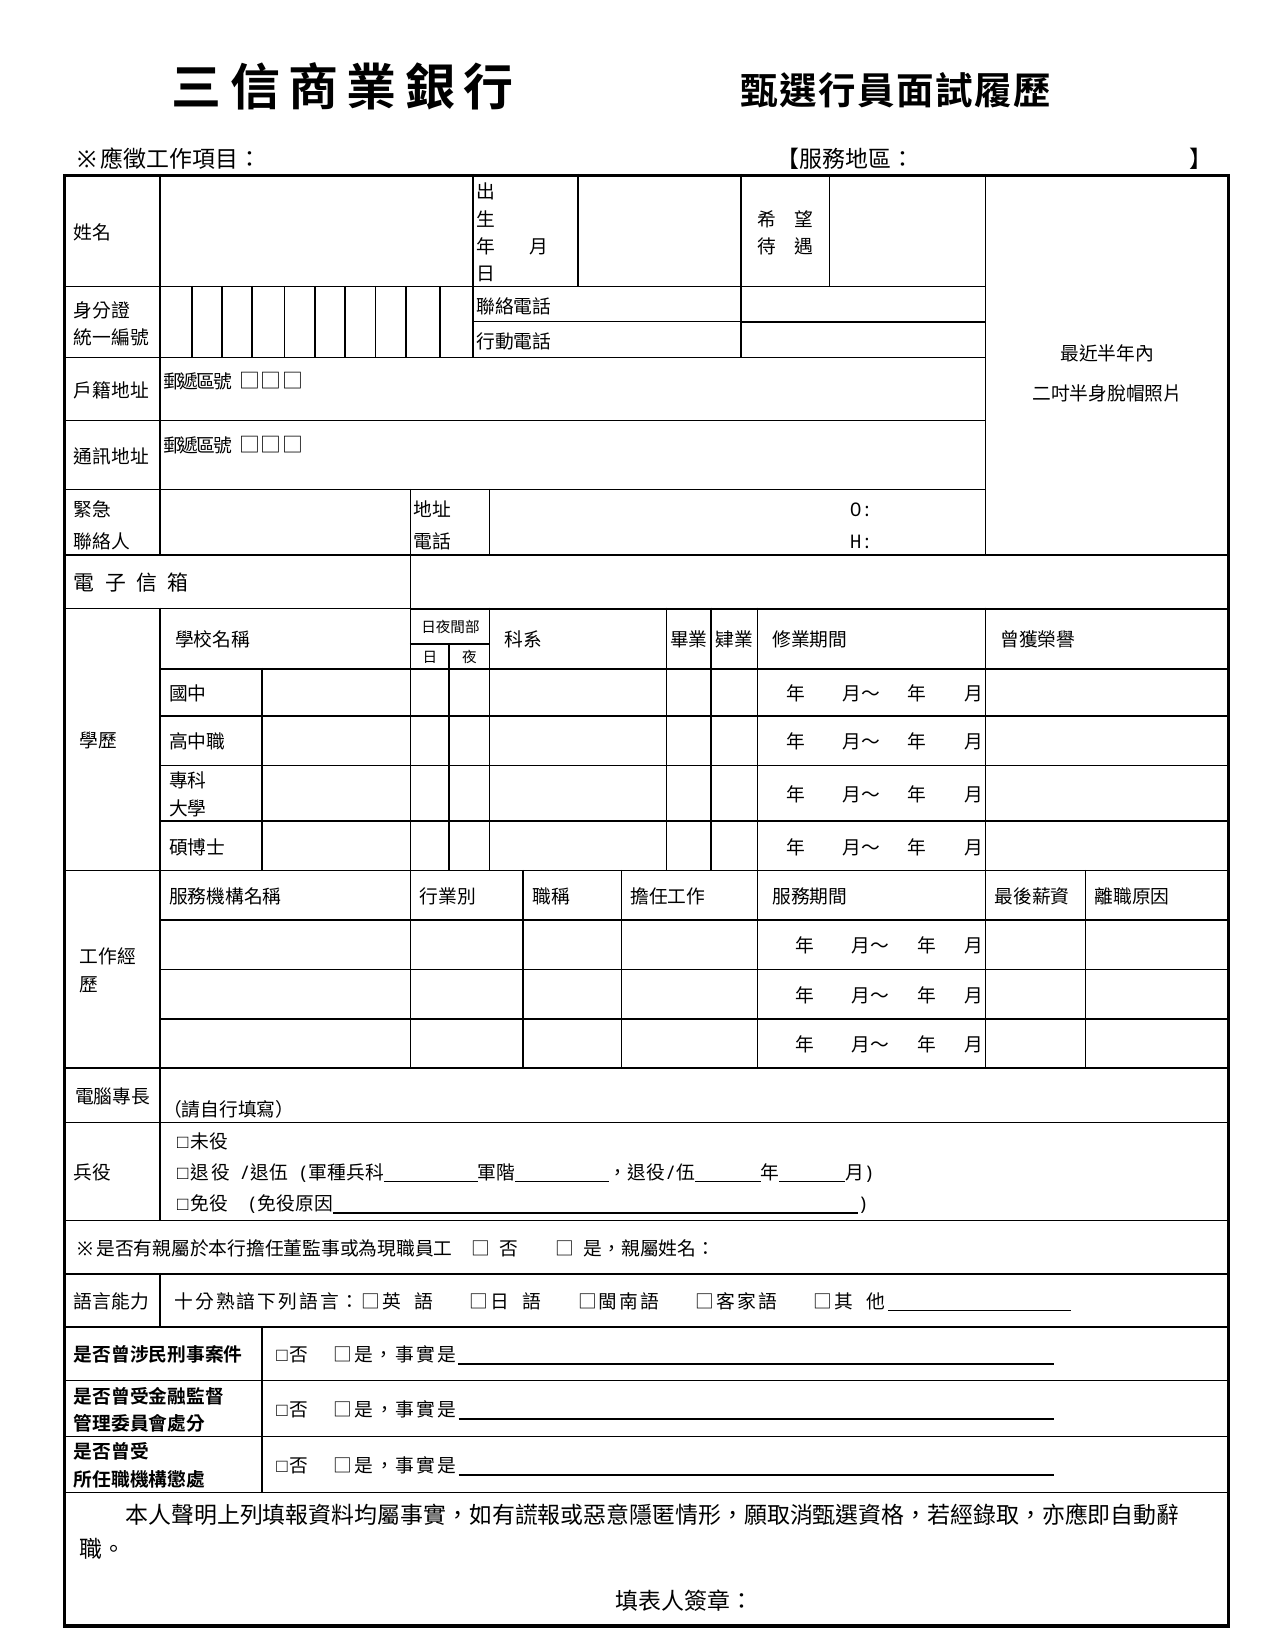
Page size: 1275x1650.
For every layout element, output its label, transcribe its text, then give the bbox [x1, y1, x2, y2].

table_cell □否 □是，事實是 [263, 1328, 1227, 1380]
table_cell （請自行填寫） [161, 1069, 1227, 1122]
table_cell 肄業 [712, 610, 757, 668]
table_cell [411, 1020, 522, 1067]
table_cell 年 月〜 年 月 [758, 822, 985, 870]
table_cell [450, 822, 489, 870]
table_cell [986, 1020, 1085, 1067]
table_cell [376, 287, 405, 357]
table_cell 夜 [450, 645, 489, 668]
text 三信商業銀行 [59, 47, 1216, 120]
table_cell 年 月〜 年 月 [758, 766, 985, 820]
table_cell 電 子 信 箱 [66, 556, 410, 607]
table_cell 行動電話 [474, 322, 740, 357]
table_cell □未役 □退役 /退伍 (軍種兵科 軍階 ，退役/伍 年 月) □免役 (免役原因 ) [161, 1123, 1227, 1220]
table_header 出 生 年 月 日 [474, 177, 577, 286]
table_cell [986, 822, 1227, 870]
table_cell 十分熟諳下列語言：□英 語 □日 語 □閩南語 □客家語 □其 他 [161, 1275, 1227, 1326]
table_cell [411, 921, 522, 968]
table_cell 修業期間 [758, 610, 985, 668]
table_cell 年 月〜 年 月 [758, 921, 985, 968]
table_cell [622, 970, 757, 1018]
table_cell [411, 717, 448, 764]
table_cell [193, 287, 221, 357]
table_cell [161, 287, 191, 357]
table_cell [263, 822, 410, 870]
table_cell [223, 287, 251, 357]
table_cell [986, 670, 1227, 715]
table_cell [667, 670, 710, 715]
table_cell [986, 921, 1085, 968]
table_cell 學校名稱 [161, 609, 410, 668]
table_cell [253, 287, 284, 357]
text [725, 53, 1084, 123]
table_cell 職稱 [524, 871, 621, 919]
table_cell [712, 822, 757, 870]
table_cell [622, 1020, 757, 1067]
table_cell [346, 287, 375, 357]
table_cell 國中 [161, 670, 261, 715]
table_cell [986, 766, 1227, 820]
table_cell 碩博士 [161, 822, 261, 870]
table_cell 日夜間部 [411, 610, 489, 643]
table_cell [667, 766, 710, 820]
table_cell 年 月〜 年 月 [758, 717, 985, 764]
table_cell 服務期間 [758, 871, 985, 919]
table_cell 聯絡電話 [474, 287, 740, 321]
table_cell [622, 921, 757, 968]
table_cell 是否曾受金融監督 管理委員會處分 [66, 1381, 261, 1436]
table_cell [1086, 970, 1227, 1018]
table_cell [161, 490, 410, 554]
table_cell □否 □是，事實是 [263, 1381, 1227, 1436]
table_cell [712, 670, 757, 715]
table_cell 畢業 [667, 610, 710, 668]
table_cell 電腦專長 [66, 1069, 159, 1122]
table_cell [986, 970, 1085, 1018]
table_cell [490, 822, 666, 870]
table_cell 年 月〜 年 月 [758, 670, 985, 715]
table_cell [986, 717, 1227, 764]
table_cell [285, 287, 314, 357]
table_cell [667, 717, 710, 764]
table_cell 地址 電話 [411, 490, 489, 554]
table_cell [524, 921, 621, 968]
table_cell [524, 1020, 621, 1067]
table_cell [667, 822, 710, 870]
table_cell [411, 766, 448, 820]
text ※應徵工作項目： 【服務地區： 】 [59, 141, 1216, 174]
table_cell [524, 970, 621, 1018]
table_cell [450, 766, 489, 820]
table_cell 通訊地址 [66, 421, 159, 489]
table_cell 是否曾涉民刑事案件 [66, 1328, 261, 1380]
table_cell 年 月〜 年 月 [758, 1020, 985, 1067]
table_cell [450, 717, 489, 764]
table_cell [411, 556, 1227, 607]
table_cell [411, 670, 448, 715]
table_cell O: H: [490, 490, 985, 554]
table_cell 最後薪資 [986, 871, 1085, 919]
table_cell [407, 287, 439, 357]
table_cell [742, 323, 985, 357]
table_cell ※是否有親屬於本行擔任董監事或為現職員工 □ 否 □ 是，親屬姓名： [66, 1221, 1227, 1273]
table_cell 離職原因 [1086, 871, 1227, 919]
table_cell 學歷 [66, 609, 159, 870]
table_header 希 望 待 遇 [742, 177, 829, 286]
table_header 最近半年內 二吋半身脫帽照片 [986, 177, 1227, 554]
table_cell 身分證 統一編號 [66, 287, 159, 357]
table_cell 是否曾受 所任職機構懲處 [66, 1437, 261, 1492]
table_cell 專科 大學 [161, 766, 261, 820]
table_cell 郵遞區號 □□□ [161, 358, 985, 420]
table_cell □否 □是，事實是 [263, 1437, 1227, 1492]
table_cell 日 [411, 645, 448, 668]
table_cell [712, 766, 757, 820]
table_cell [161, 1020, 410, 1067]
table_cell [316, 287, 344, 357]
table_header [161, 177, 472, 286]
table_cell [161, 970, 410, 1018]
table_cell [490, 766, 666, 820]
table_cell [742, 287, 985, 321]
table_cell 曾獲榮譽 [986, 610, 1227, 668]
table_cell 年 月〜 年 月 [758, 970, 985, 1018]
table_cell 戶籍地址 [66, 358, 159, 420]
table_cell [450, 670, 489, 715]
table_cell 擔任工作 [622, 871, 757, 919]
table_cell 語言能力 [66, 1275, 159, 1326]
table_cell [411, 822, 448, 870]
table_header 姓名 [66, 177, 159, 286]
table_cell 高中職 [161, 717, 261, 764]
table_cell 本人聲明上列填報資料均屬事實，如有謊報或惡意隱匿情形，願取消甄選資格，若經錄取，亦應即自動辭職。 填表人簽章： [66, 1493, 1227, 1624]
table_cell 緊急 聯絡人 [66, 490, 159, 554]
text 甄選行員面試履歷 [740, 61, 1069, 115]
table_cell [1086, 1020, 1227, 1067]
table_cell 郵遞區號 □□□ [161, 421, 985, 489]
table_cell [263, 670, 410, 715]
table_cell [161, 921, 410, 968]
table_cell [263, 766, 410, 820]
table_cell [263, 717, 410, 764]
table_header [579, 177, 740, 286]
table_cell 行業別 [411, 871, 522, 919]
table_cell [490, 670, 666, 715]
table_cell 兵役 [66, 1123, 159, 1220]
table_cell [712, 717, 757, 764]
table_cell [411, 970, 522, 1018]
table_cell [490, 717, 666, 764]
table_cell 科系 [490, 610, 666, 668]
table_header [830, 177, 985, 286]
table_cell [1086, 921, 1227, 968]
table_cell 工作經歷 [66, 871, 159, 1067]
table_cell 服務機構名稱 [161, 871, 410, 919]
table_cell [441, 287, 472, 357]
